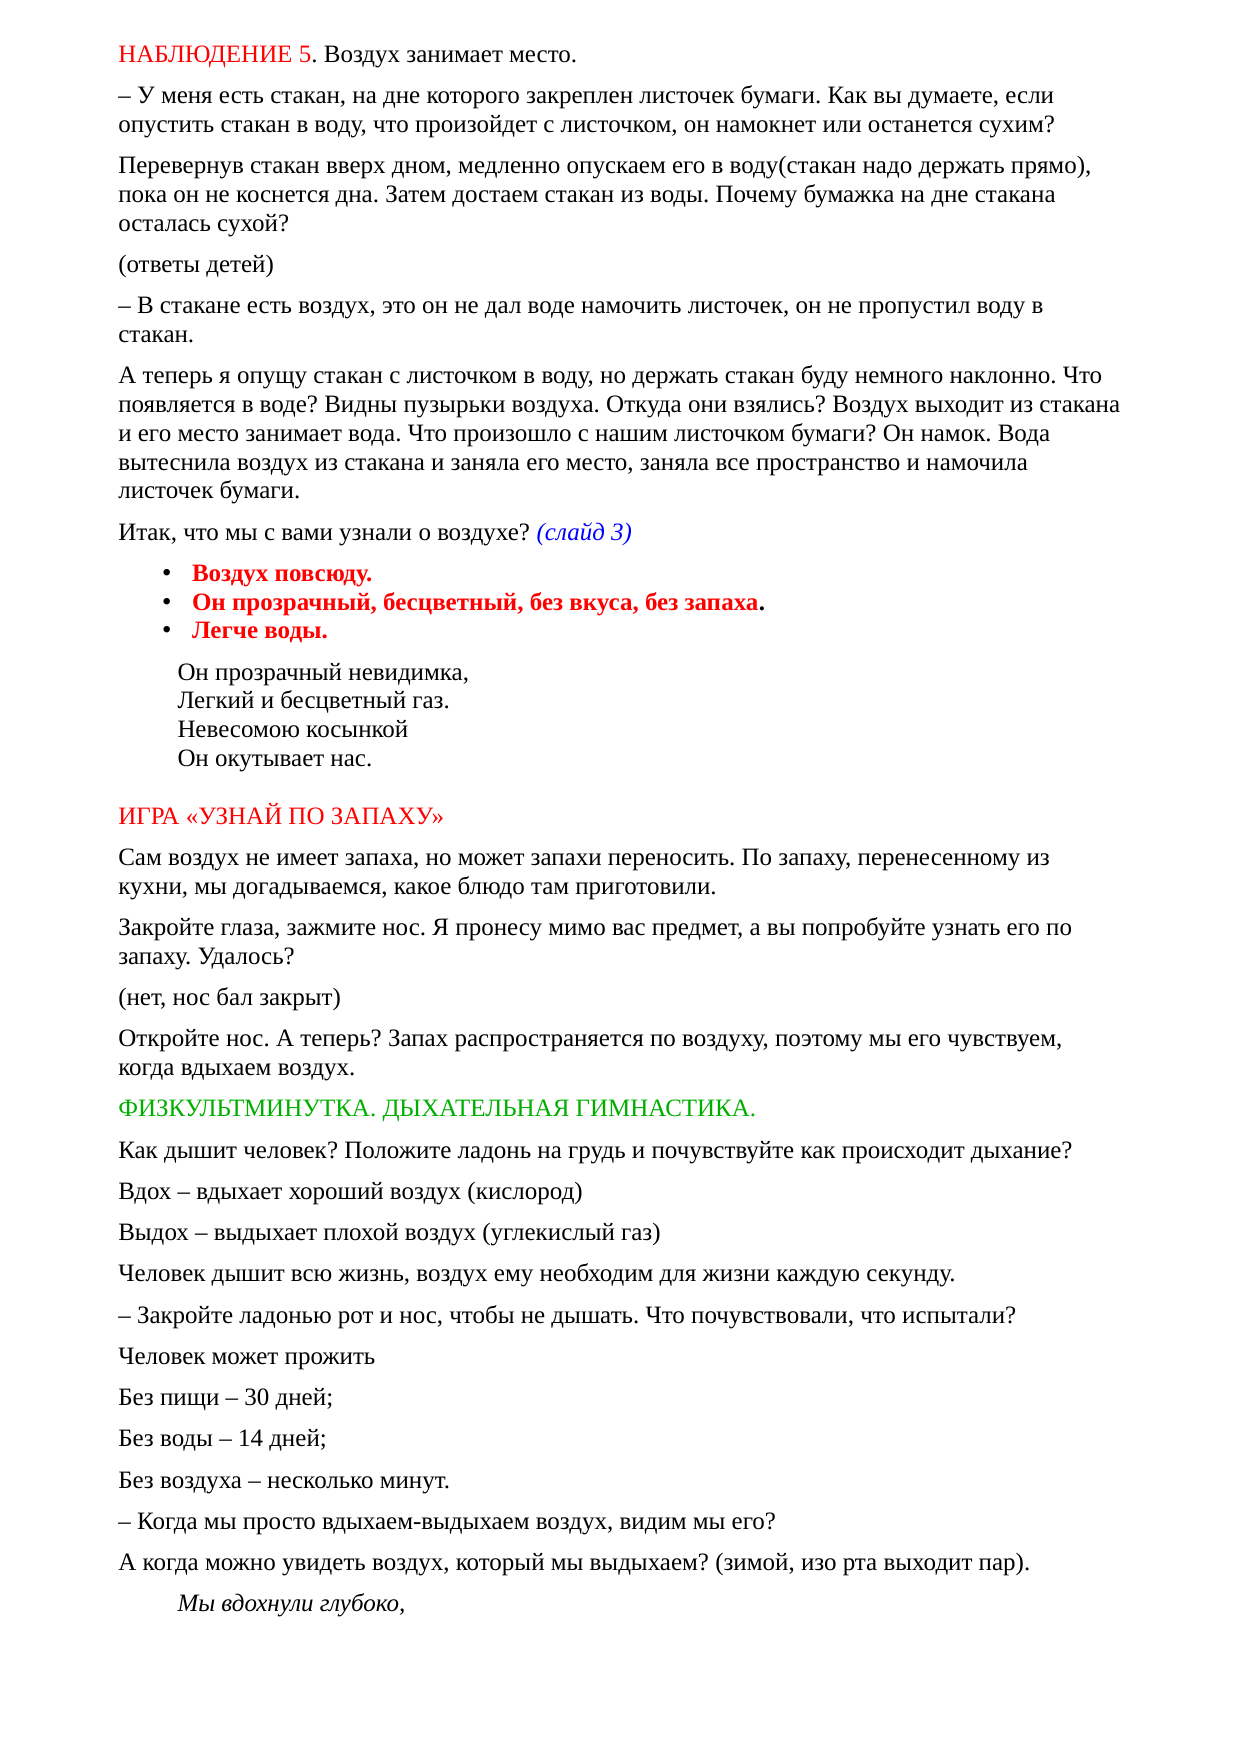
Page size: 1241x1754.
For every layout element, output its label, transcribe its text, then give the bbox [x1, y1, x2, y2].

text Закройте глаза, зажмите нос. Я пронесу мимо вас предмет, а вы попробуйте узнать его по запаху. Удалось? [118, 912, 1122, 970]
text Без пищи – 30 дней; [118, 1382, 1122, 1411]
text Без воздуха – несколько минут. [118, 1465, 1122, 1493]
text А когда можно увидеть воздух, который мы выдыхаем? (зимой, изо рта выходит пар). [118, 1547, 1122, 1576]
text Человек может прожить [118, 1341, 1122, 1370]
text Сам воздух не имеет запаха, но может запахи переносить. По запаху, перенесенному из кухни, мы догадываемся, какое блюдо там приготовили. [118, 842, 1122, 900]
text Без воды – 14 дней; [118, 1423, 1122, 1452]
text – Закройте ладонью рот и нос, чтобы не дышать. Что почувствовали, что испытали? [118, 1300, 1122, 1328]
text Мы вдохнули глубоко, [177, 1588, 1063, 1617]
text – В стакане есть воздух, это он не дал воде намочить листочек, он не пропустил воду в стакан. [118, 290, 1122, 348]
text Он прозрачный невидимка, Легкий и бесцветный газ. Невесомою косынкой Он окутывает нас. [177, 657, 1063, 772]
text (ответы детей) [118, 249, 1122, 278]
text (нет, нос бал закрыт) [118, 982, 1122, 1011]
list Воздух повсюду. [162, 558, 1122, 587]
text – Когда мы просто вдыхаем-выдыхаем воздух, видим мы его? [118, 1506, 1122, 1535]
list Легче воды. [162, 615, 1122, 644]
text Перевернув стакан вверх дном, медленно опускаем его в воду(стакан надо держать прямо), пока он не коснется дна. Затем достаем стакан из воды. Почему бумажка на дне стакана осталась сухой? [118, 150, 1122, 237]
text А теперь я опущу стакан с листочком в воду, но держать стакан буду немного наклонно. Что появляется в воде? Видны пузырьки воздуха. Откуда они взялись? Воздух выходит из стакана и его место занимает вода. Что произошло с нашим листочком бумаги? Он намок. Вода вытеснила воздух из стакана и заняла его место, заняла все пространство и намочила листочек бумаги. [118, 360, 1122, 504]
text Вдох – вдыхает хороший воздух (кислород) [118, 1176, 1122, 1205]
text Итак, что мы с вами узнали о воздухе? (слайд 3) [118, 517, 1122, 545]
text – У меня есть стакан, на дне которого закреплен листочек бумаги. Как вы думаете, если опустить стакан в воду, что произойдет с листочком, он намокнет или останется сухим? [118, 80, 1122, 138]
text ИГРА «УЗНАЙ ПО ЗАПАХУ» [118, 801, 1122, 830]
text Выдох – выдыхает плохой воздух (углекислый газ) [118, 1217, 1122, 1246]
text ФИЗКУЛЬТМИНУТКА. ДЫХАТЕЛЬНАЯ ГИМНАСТИКА. [118, 1093, 1122, 1122]
text Откройте нос. А теперь? Запах распространяется по воздуху, поэтому мы его чувствуем, когда вдыхаем воздух. [118, 1023, 1122, 1081]
text НАБЛЮДЕНИЕ 5. Воздух занимает место. [118, 39, 1122, 68]
text Человек дышит всю жизнь, воздух ему необходим для жизни каждую секунду. [118, 1258, 1122, 1287]
list Он прозрачный, бесцветный, без вкуса, без запаха. [162, 587, 1122, 615]
text Как дышит человек? Положите ладонь на грудь и почувствуйте как происходит дыхание? [118, 1135, 1122, 1163]
